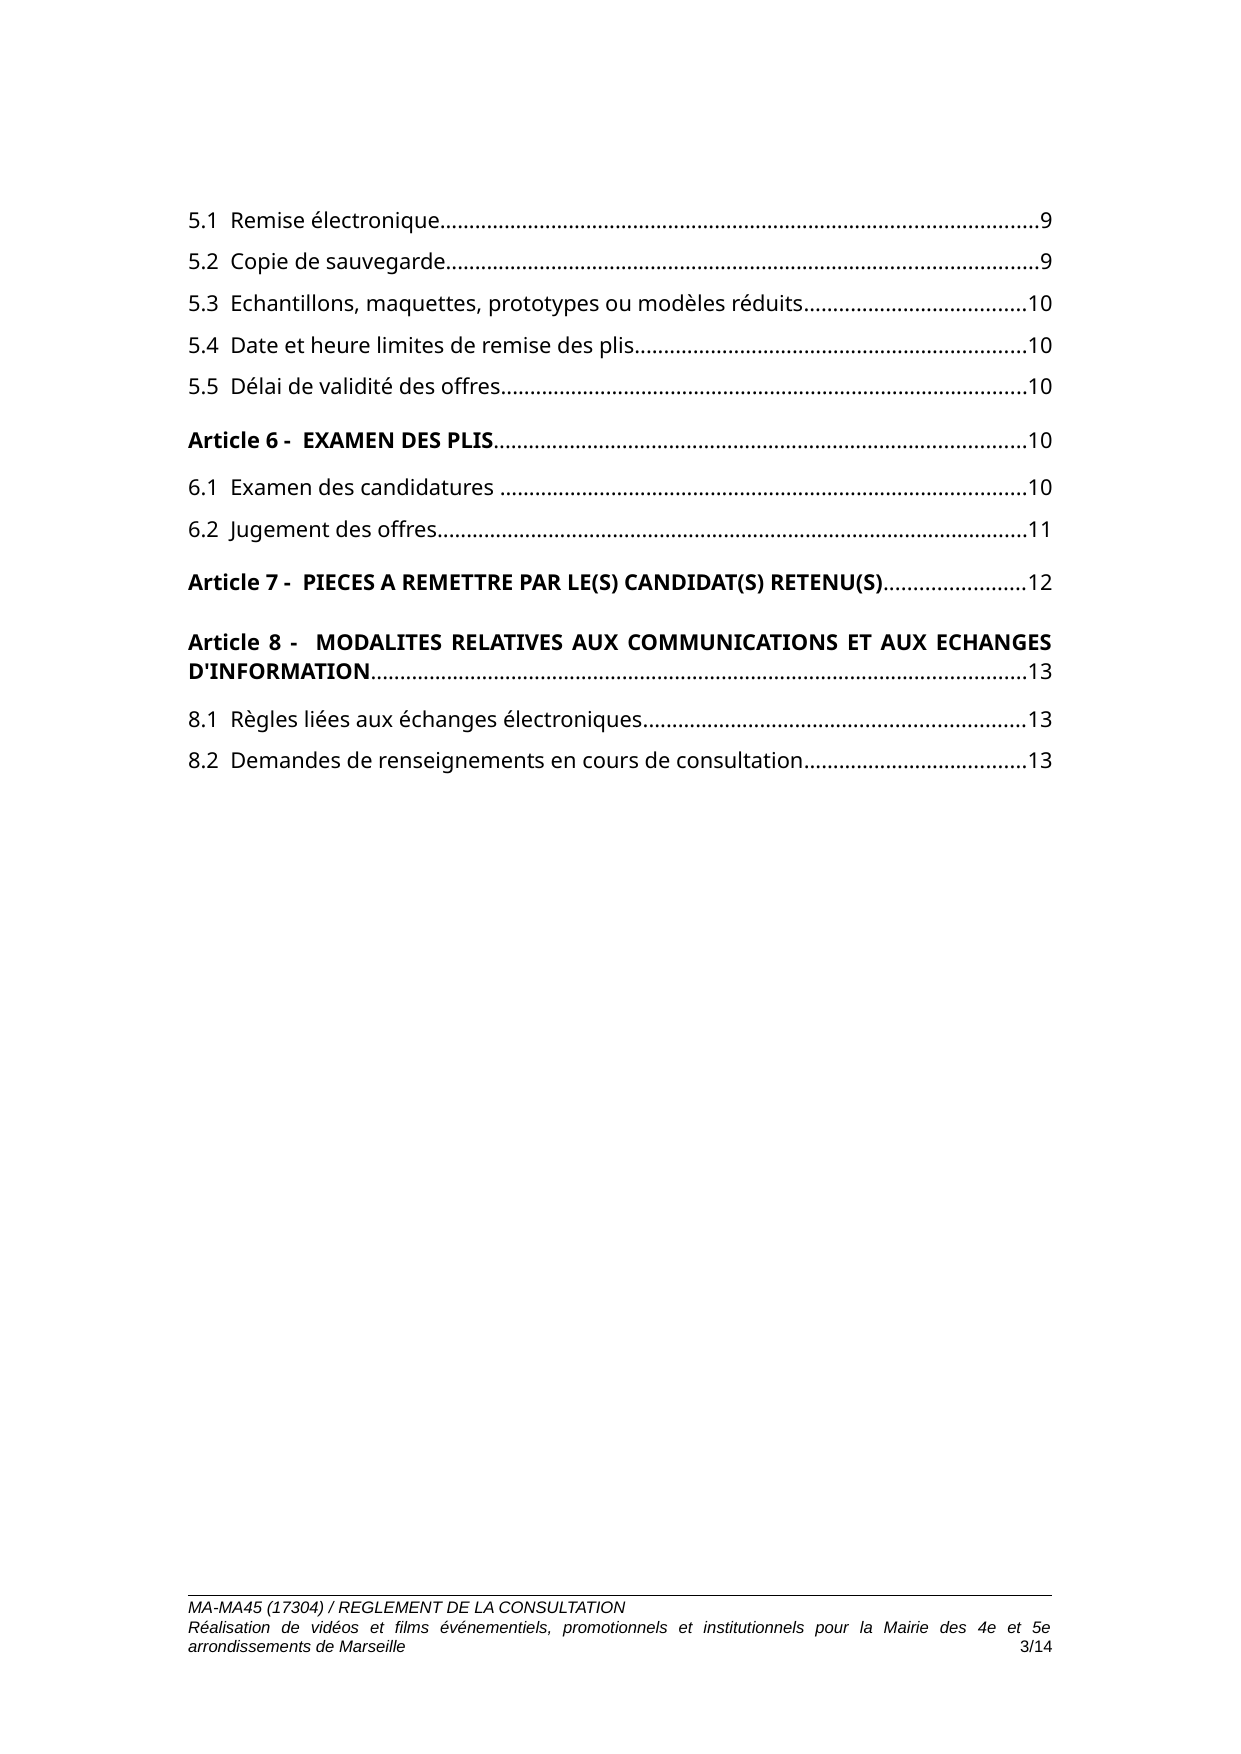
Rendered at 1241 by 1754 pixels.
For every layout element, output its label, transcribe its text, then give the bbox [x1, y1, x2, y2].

text 5.2 Copie de sauvegarde 9 [188, 246, 1052, 276]
text 5.5 Délai de validité des offres 10 [188, 371, 1052, 401]
text 6.1 Examen des candidatures 10 [188, 472, 1052, 502]
text Article 8 - MODALITES RELATIVES AUX COMMUNICATIONS ET AUX ECHANGES D'INFORMATION 13 [188, 627, 1052, 686]
text 5.4 Date et heure limites de remise des plis 10 [188, 329, 1052, 359]
text Article 7 - PIECES A REMETTRE PAR LE(S) CANDIDAT(S) RETENU(S) 12 [188, 567, 1052, 597]
text 8.1 Règles liées aux échanges électroniques 13 [188, 704, 1052, 734]
text Article 6 - EXAMEN DES PLIS 10 [188, 425, 1052, 454]
text 5.1 Remise électronique 9 [188, 204, 1052, 234]
text 8.2 Demandes de renseignements en cours de consultation 13 [188, 746, 1052, 775]
text 5.3 Echantillons, maquettes, prototypes ou modèles réduits 10 [188, 288, 1052, 318]
text 6.2 Jugement des offres 11 [188, 514, 1052, 544]
